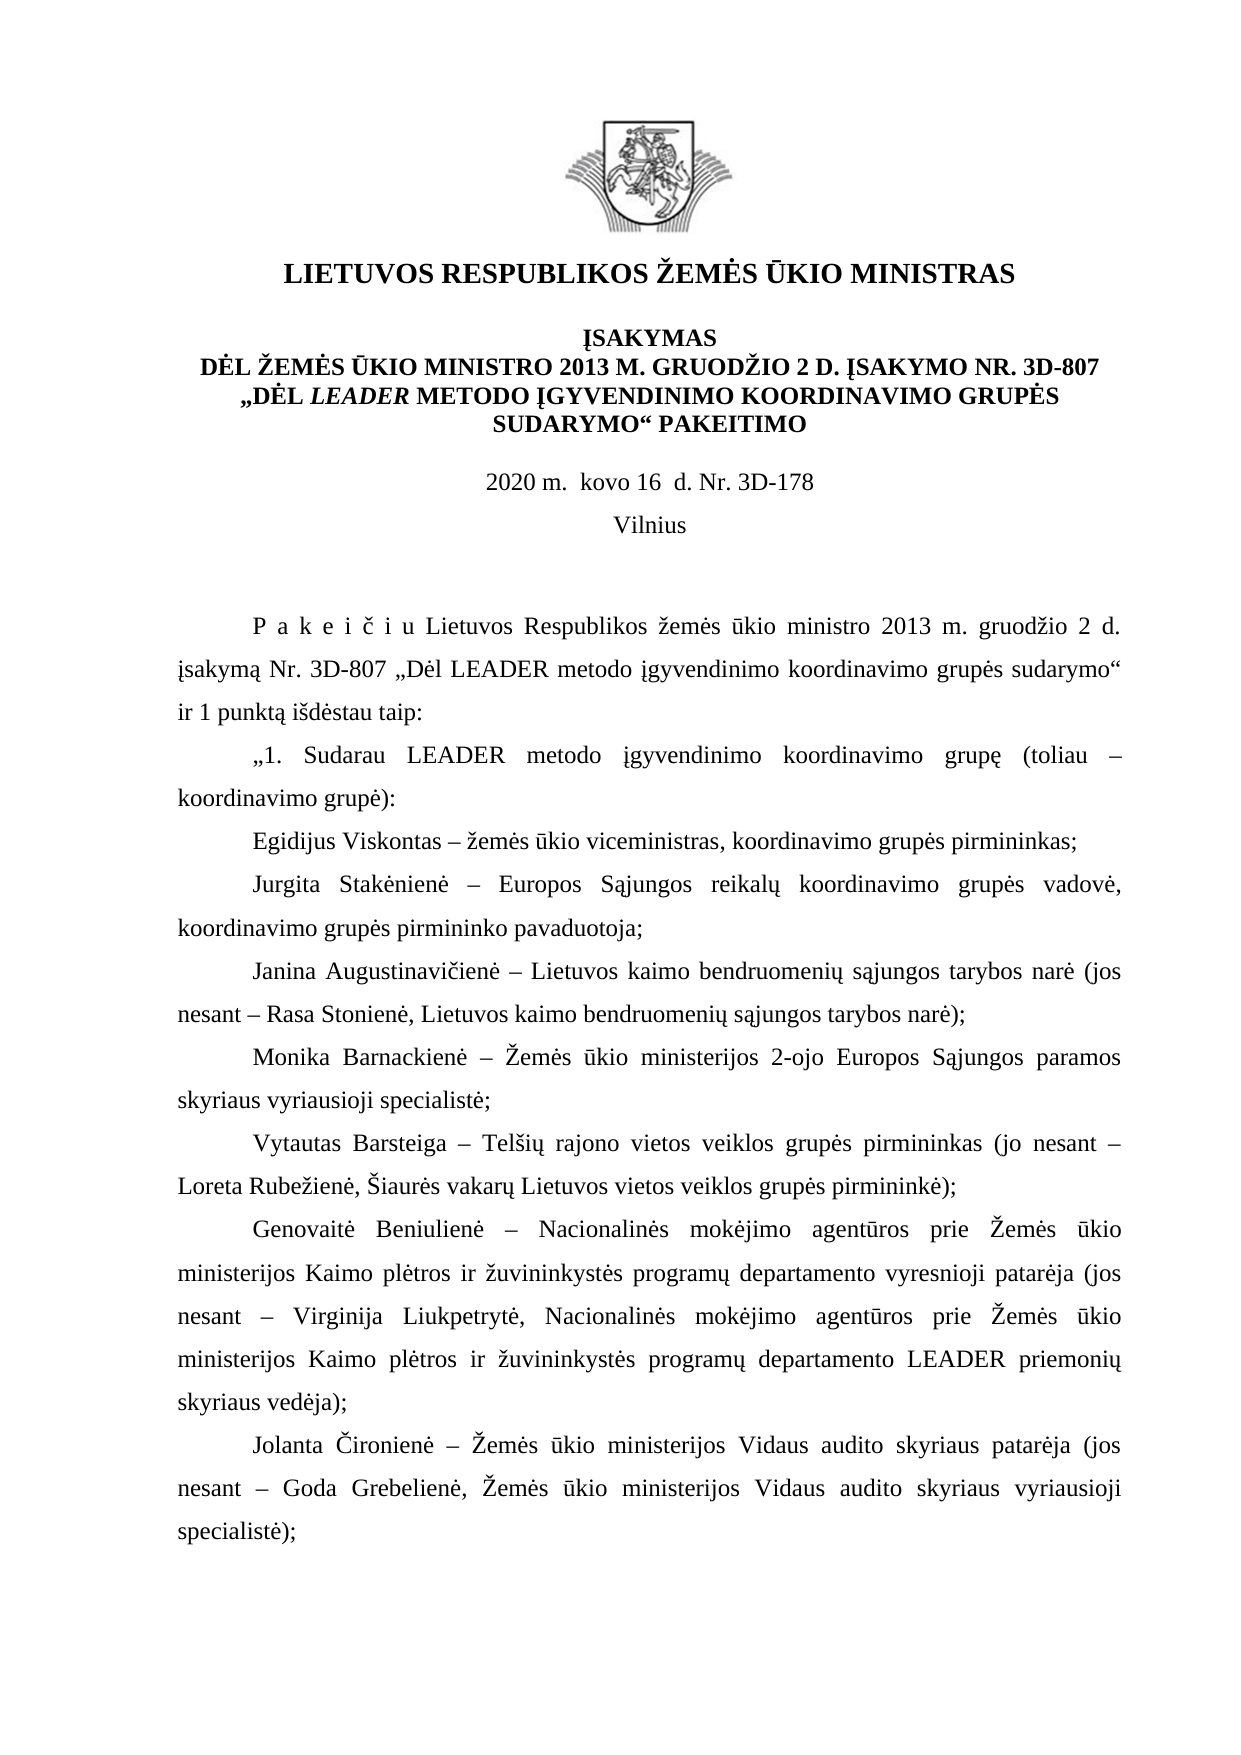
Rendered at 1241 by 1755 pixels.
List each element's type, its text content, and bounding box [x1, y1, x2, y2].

text Genovaitė Beniulienė – Nacionalinės mokėjimo agentūros prie Žemės ūkio ministerijos Kaimo plėtros ir žuvininkystės programų departamento vyresnioji patarėja (jos nesant – Virginija Liukpetrytė, Nacionalinės mokėjimo agentūros prie Žemės ūkio ministerijos Kaimo plėtros ir žuvininkystės programų departamento LEADER priemonių skyriaus vedėja); [177, 1214, 1122, 1416]
text LIETUVOS RESPUBLIKOS ŽEMĖS ŪKIO MINISTRAS [177, 256, 1122, 290]
text „1. Sudarau LEADER metodo įgyvendinimo koordinavimo grupę (toliau – koordinavimo grupė): [177, 740, 1122, 812]
text P a k e i č i u Lietuvos Respublikos žemės ūkio ministro 2013 m. gruodžio 2 d. įsakymą Nr. 3D-807 „Dėl LEADER metodo įgyvendinimo koordinavimo grupės sudarymo“ ir 1 punktą išdėstau taip: [177, 611, 1122, 726]
text Janina Augustinavičienė – Lietuvos kaimo bendruomenių sąjungos tarybos narė (jos nesant – Rasa Stonienė, Lietuvos kaimo bendruomenių sąjungos tarybos narė); [177, 956, 1122, 1028]
text ĮSAKYMAS [177, 323, 1122, 352]
text 2020 m. kovo 16 d. Nr. 3D-178 [177, 467, 1122, 496]
text Vytautas Barsteiga – Telšių rajono vietos veiklos grupės pirmininkas (jo nesant – Loreta Rubežienė, Šiaurės vakarų Lietuvos vietos veiklos grupės pirmininkė); [177, 1128, 1122, 1200]
text Jurgita Stakėnienė – Europos Sąjungos reikalų koordinavimo grupės vadovė, koordinavimo grupės pirmininko pavaduotoja; [177, 869, 1122, 941]
text Egidijus Viskontas – žemės ūkio viceministras, koordinavimo grupės pirmininkas; [177, 826, 1122, 855]
text DĖL ŽEMĖS ŪKIO MINISTRO 2013 M. GRUODŽIO 2 D. ĮSAKYMO NR. 3D-807 „DĖL LEADER METODO ĮGYVENDINIMO KOORDINAVIMO GRUPĖS SUDARYMO“ PAKEITIMO [177, 352, 1122, 438]
text Vilnius [177, 510, 1122, 539]
text Monika Barnackienė – Žemės ūkio ministerijos 2-ojo Europos Sąjungos paramos skyriaus vyriausioji specialistė; [177, 1042, 1122, 1114]
text Jolanta Čironienė – Žemės ūkio ministerijos Vidaus audito skyriaus patarėja (jos nesant – Goda Grebelienė, Žemės ūkio ministerijos Vidaus audito skyriaus vyriausioji specialistė); [177, 1430, 1122, 1545]
